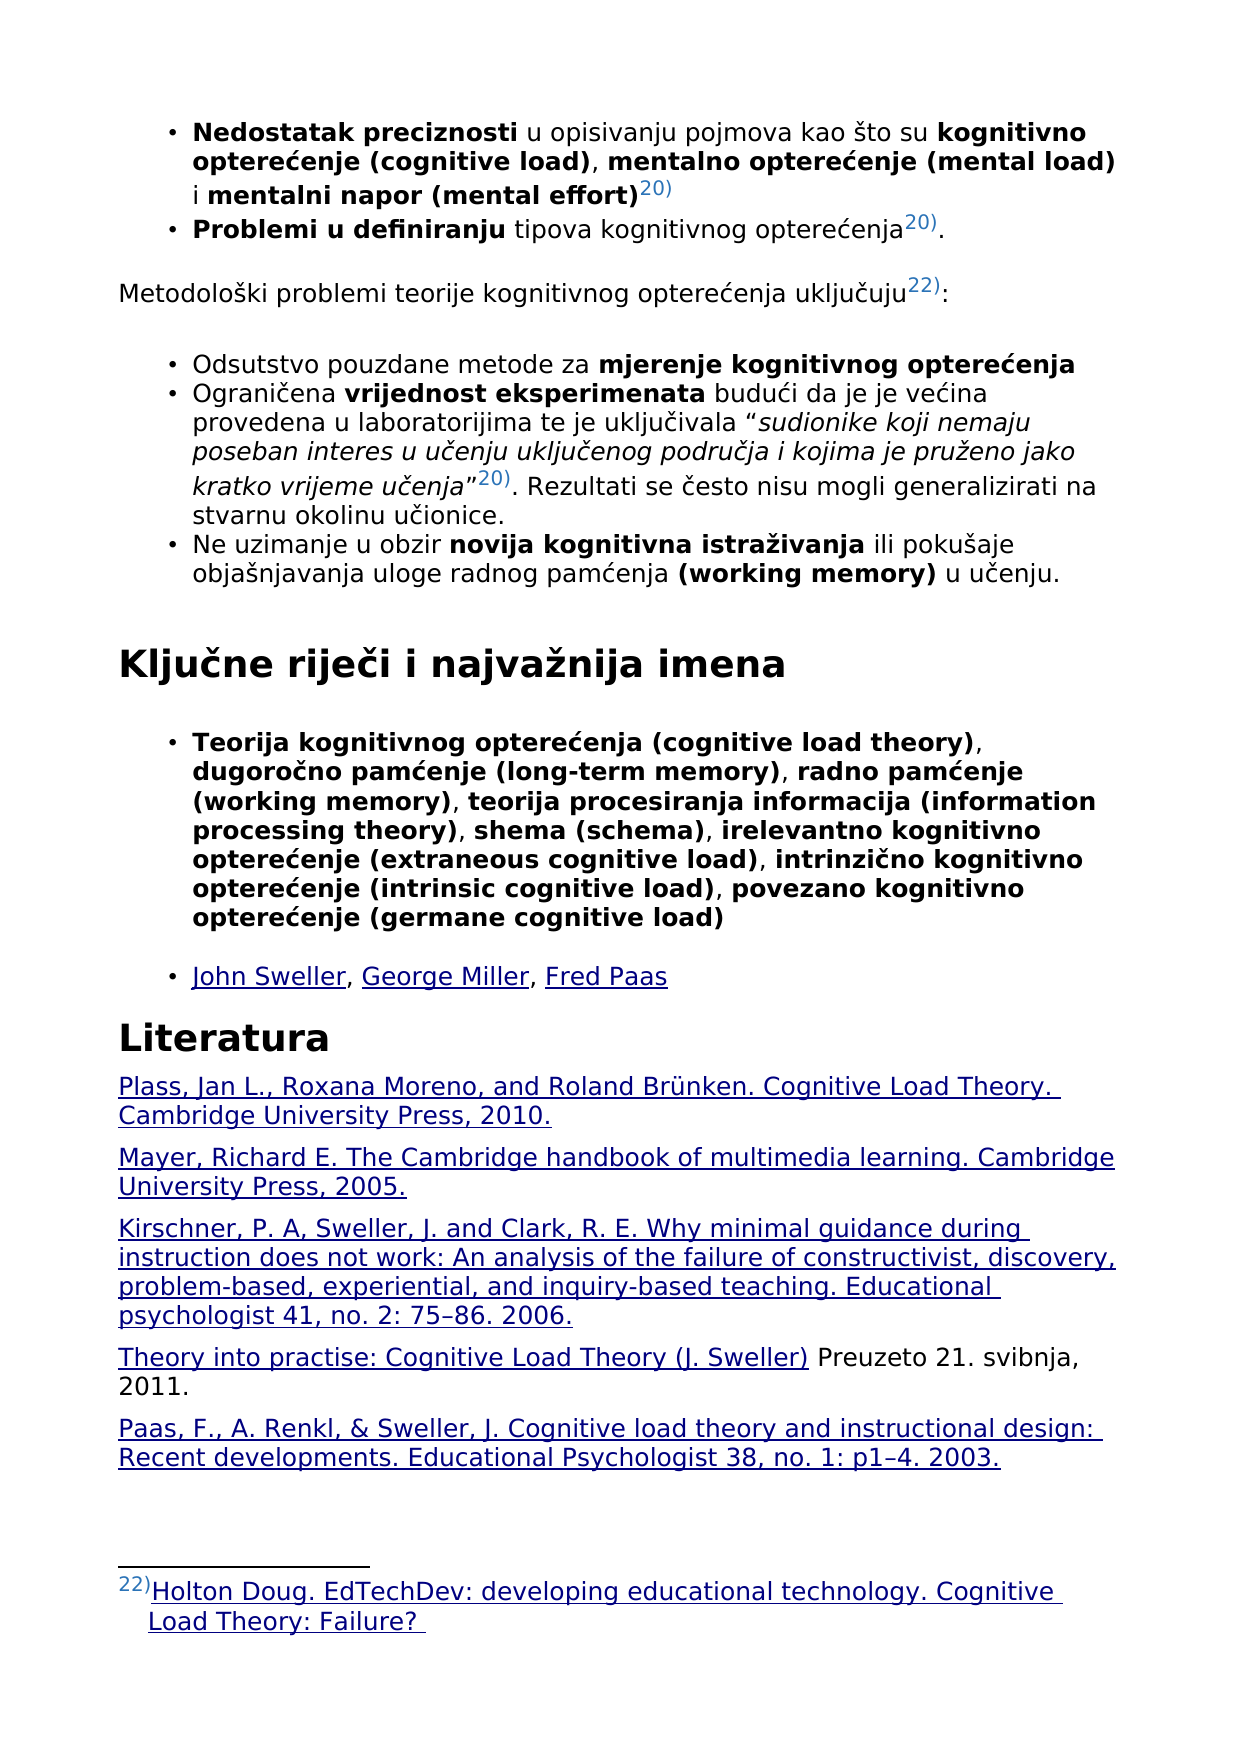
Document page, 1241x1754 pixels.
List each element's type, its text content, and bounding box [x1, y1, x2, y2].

subtitle Literatura [118, 1016, 1122, 1060]
text Metodološki problemi teorije kognitivnog opterećenja uključuju: [118, 274, 1122, 308]
list Ne uzimanje u obzir novija kognitivna istraživanja ili pokušaje objašnjavanja uloge radnog pamćenja (working memory) u učenju. [177, 530, 1122, 588]
text Kirschner, P. A, Sweller, J. and Clark, R. E. Why minimal guidance during instruction does not work: An analysis of the failure of constructivist, discovery, problem-based, experiential, and inquiry-based teaching. Educational psychologist 41, no. 2: 75–86. 2006. [118, 1214, 1122, 1331]
list Ograničena vrijednost eksperimenata budući da je je većina provedena u laboratorijima te je uključivala “sudionike koji nemaju poseban interes u učenju uključenog područja i kojima je pruženo jako kratko vrijeme učenja”20). Rezultati se često nisu mogli generalizirati na stvarnu okolinu učionice. [177, 379, 1122, 530]
list Teorija kognitivnog opterećenja (cognitive load theory), dugoročno pamćenje (long-term memory), radno pamćenje (working memory), teorija procesiranja informacija (information processing theory), shema (schema), irelevantno kognitivno opterećenje (extraneous cognitive load), intrinzično kognitivno opterećenje (intrinsic cognitive load), povezano kognitivno opterećenje (germane cognitive load) [177, 728, 1122, 933]
text Paas, F., A. Renkl, & Sweller, J. Cognitive load theory and instructional design: Recent developments. Educational Psychologist 38, no. 1: p1–4. 2003. [118, 1414, 1122, 1472]
list John Sweller, George Miller, Fred Paas [177, 962, 1122, 991]
subtitle Ključne riječi i najvažnija imena [118, 643, 1122, 686]
text Holton Doug. EdTechDev: developing educational technology. Cognitive Load Theory: Failure? [118, 1573, 1122, 1636]
list Nedostatak preciznosti u opisivanju pojmova kao što su kognitivno opterećenje (cognitive load), mentalno opterećenje (mental load) i mentalni napor (mental effort)20) [177, 118, 1122, 211]
text Plass, Jan L., Roxana Moreno, and Roland Brünken. Cognitive Load Theory. Cambridge University Press, 2010. [118, 1072, 1122, 1131]
list Odsutstvo pouzdane metode za mjerenje kognitivnog opterećenja [177, 350, 1122, 379]
list Problemi u definiranju tipova kognitivnog opterećenja20). [177, 211, 1122, 244]
text Theory into practise: Cognitive Load Theory (J. Sweller) Preuzeto 21. svibnja, 2011. [118, 1343, 1122, 1402]
text Mayer, Richard E. The Cambridge handbook of multimedia learning. Cambridge University Press, 2005. [118, 1143, 1122, 1202]
